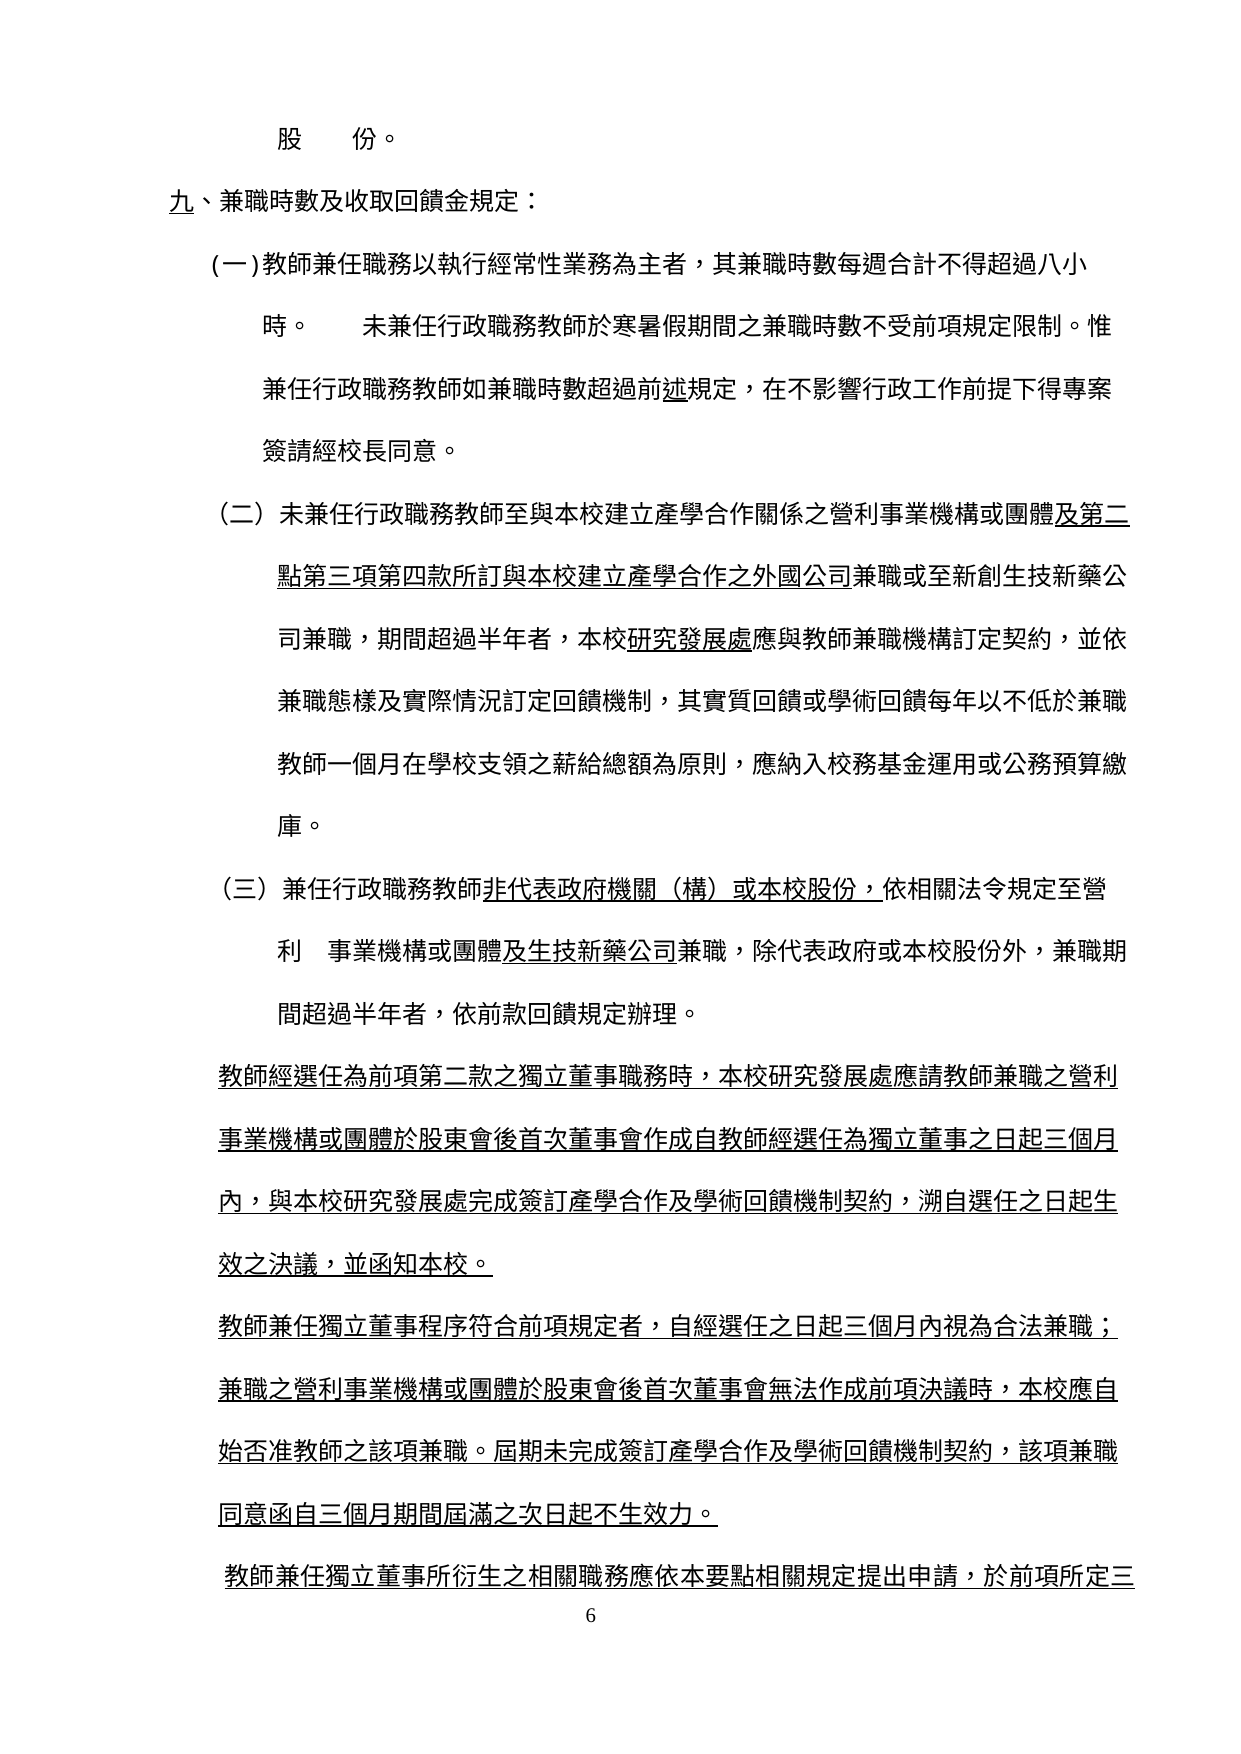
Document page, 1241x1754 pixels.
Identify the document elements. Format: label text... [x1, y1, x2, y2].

table_cell 九、兼職時數及收取回饋金規定： (一)教師兼任職務以執行經常性業務為主者，其兼職時數每週合計不得超過八小時。 未兼任行政職務教師於寒暑假期間之兼職時數不受前項規定限制。惟兼任行政職務教師如兼職時數超過前述規定，在不影響行政工作前提下得專案簽請經校長同意。 （二）未兼任行政職務教師至與本校建立產學合作關係之營利事業機構或團體及第二點第三項第四款所訂與本校建立產學合作之外國公司兼職或至新創生技新藥公司兼職，期間超過半年者，本校研究發展處應與教師兼職機構訂定契約，並依兼職態樣及實際情況訂定回饋機制，其實質回饋或學術回饋每年以不低於兼職教師一個月在學校支領之薪給總額為原則，應納入校務基金運用或公務預算繳庫。 （三）兼任行政職務教師非代表政府機關（構）或本校股份，依相關法令規定至營利 事業機構或團體及生技新藥公司兼職，除代表政府或本校股份外，兼職期間超過半年者，依前款回饋規定辦理。 教師經選任為前項第二款之獨立董事職務時，本校研究發展處應請教師兼職之營利 事業機構或團體於股東會後首次董事會作成自教師經選任為獨立董事之日起三個月內，與本校研究發展處完成簽訂產學合作及學術回饋機制契約，溯自選任之日起生效之決議，並函知本校。 教師兼任獨立董事程序符合前項規定者，自經選任之日起三個月內視為合法兼職； 兼職之營利事業機構或團體於股東會後首次董事會無法作成前項決議時，本校應自始否准教師之該項兼職。屆期未完成簽訂產學合作及學術回饋機制契約，該項兼職同意函自三個月期間屆滿之次日起不生效力。 教師兼任獨立董事所衍生之相關職務應依本要點相關規定提出申請，於前項所定三 [96, 158, 1142, 1596]
table_cell 股 份。 [96, 96, 1142, 158]
